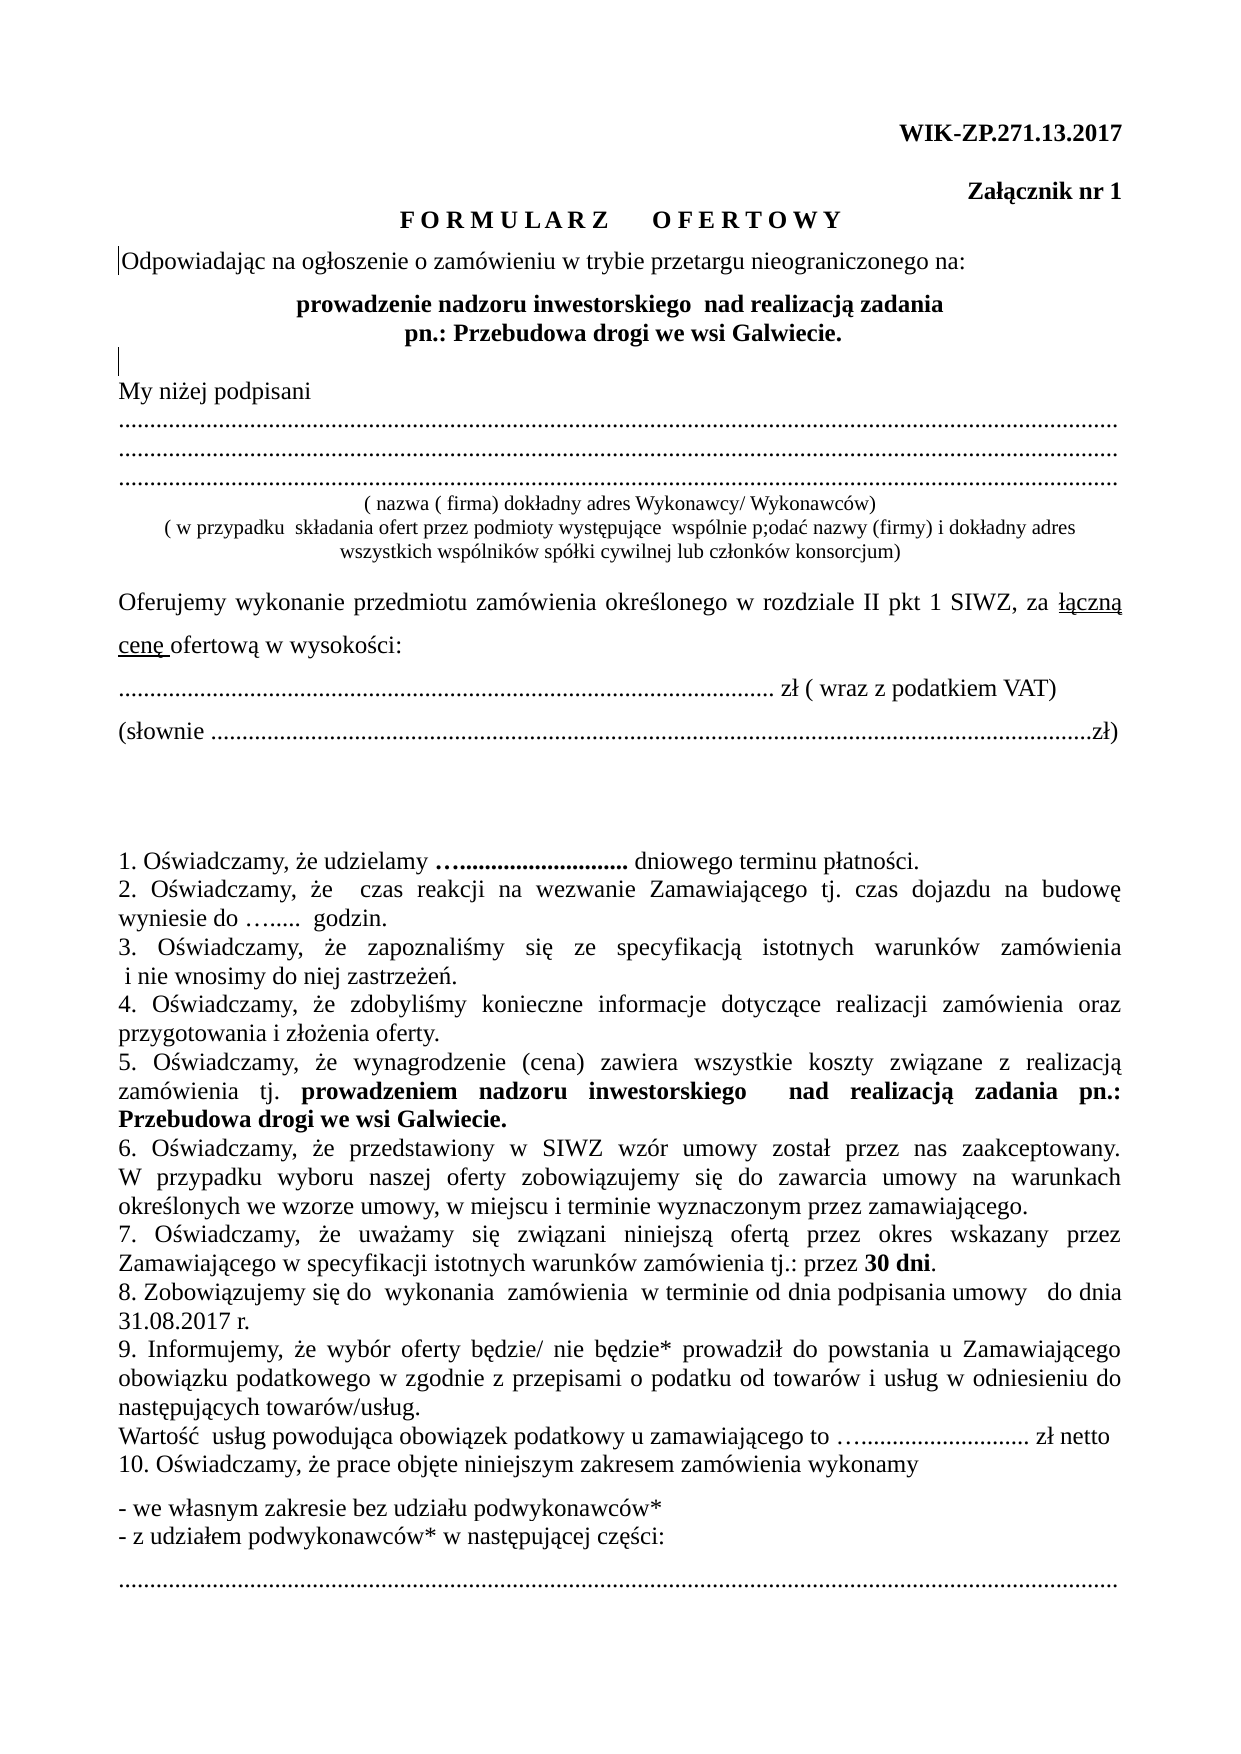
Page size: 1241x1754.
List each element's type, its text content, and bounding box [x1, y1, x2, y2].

text Oferujemy wykonanie przedmiotu zamówienia określonego w rozdziale II pkt 1 SIWZ, za łączną cenę ofertową w wysokości: [118, 587, 1122, 659]
text 5. Oświadczamy, że wynagrodzenie (cena) zawiera wszystkie koszty związane z realizacją zamówienia tj. prowadzeniem nadzoru inwestorskiego nad realizacją zadania pn.: Przebudowa drogi we wsi Galwiecie. [118, 1047, 1122, 1133]
text 2. Oświadczamy, że czas reakcji na wezwanie Zamawiającego tj. czas dojazdu na budowę wyniesie do …..... godzin. [118, 874, 1122, 932]
subtitle Odpowiadając na ogłoszenie o zamówieniu w trybie przetargu nieograniczonego na: [119, 246, 1122, 275]
text (słownie .............................................................................................................................................zł) [118, 716, 1122, 745]
subtitle F O R M U L A R Z O F E R T O W Y [118, 205, 1122, 234]
text ................................................................................................................................................................ [118, 433, 1122, 462]
text ( w przypadku składania ofert przez podmioty występujące wspólnie p;odać nazwy (firmy) i dokładny adres wszystkich wspólników spółki cywilnej lub członków konsorcjum) [118, 515, 1122, 563]
text ................................................................................................................................................................ [118, 404, 1122, 433]
text prowadzenie nadzoru inwestorskiego nad realizacją zadania [118, 289, 1122, 318]
text Załącznik nr 1 [118, 176, 1122, 205]
text 7. Oświadczamy, że uważamy się związani niniejszą ofertą przez okres wskazany przez Zamawiającego w specyfikacji istotnych warunków zamówienia tj.: przez 30 dni. [118, 1219, 1122, 1277]
text 10. Oświadczamy, że prace objęte niniejszym zakresem zamówienia wykonamy [118, 1449, 1122, 1478]
text pn.: Przebudowa drogi we wsi Galwiecie. [118, 318, 1122, 347]
text Wartość usług powodująca obowiązek podatkowy u zamawiającego to …........................... zł netto [118, 1421, 1122, 1449]
text - z udziałem podwykonawców* w następującej części: ................................................................................................................................................................ [118, 1521, 1122, 1593]
text - we własnym zakresie bez udziału podwykonawców* [118, 1493, 1122, 1521]
text 9. Informujemy, że wybór oferty będzie/ nie będzie* prowadził do powstania u Zamawiającego obowiązku podatkowego w zgodnie z przepisami o podatku od towarów i usług w odniesieniu do następujących towarów/usług. [118, 1334, 1122, 1421]
text 3. Oświadczamy, że zapoznaliśmy się ze specyfikacją istotnych warunków zamówienia i nie wnosimy do niej zastrzeżeń. [118, 932, 1122, 989]
text 4. Oświadczamy, że zdobyliśmy konieczne informacje dotyczące realizacji zamówienia oraz przygotowania i złożenia oferty. [118, 989, 1122, 1047]
text ( nazwa ( firma) dokładny adres Wykonawcy/ Wykonawców) [118, 491, 1122, 515]
text 1. Oświadczamy, że udzielamy …........................... dniowego terminu płatności. [118, 846, 1122, 874]
text 6. Oświadczamy, że przedstawiony w SIWZ wzór umowy został przez nas zaakceptowany. W przypadku wyboru naszej oferty zobowiązujemy się do zawarcia umowy na warunkach określonych we wzorze umowy, w miejscu i terminie wyznaczonym przez zamawiającego. [118, 1133, 1122, 1219]
text 8. Zobowiązujemy się do wykonania zamówienia w terminie od dnia podpisania umowy do dnia 31.08.2017 r. [118, 1277, 1122, 1334]
text ......................................................................................................... zł ( wraz z podatkiem VAT) [118, 673, 1122, 702]
text My niżej podpisani [118, 376, 1122, 404]
text ................................................................................................................................................................ [118, 462, 1122, 491]
